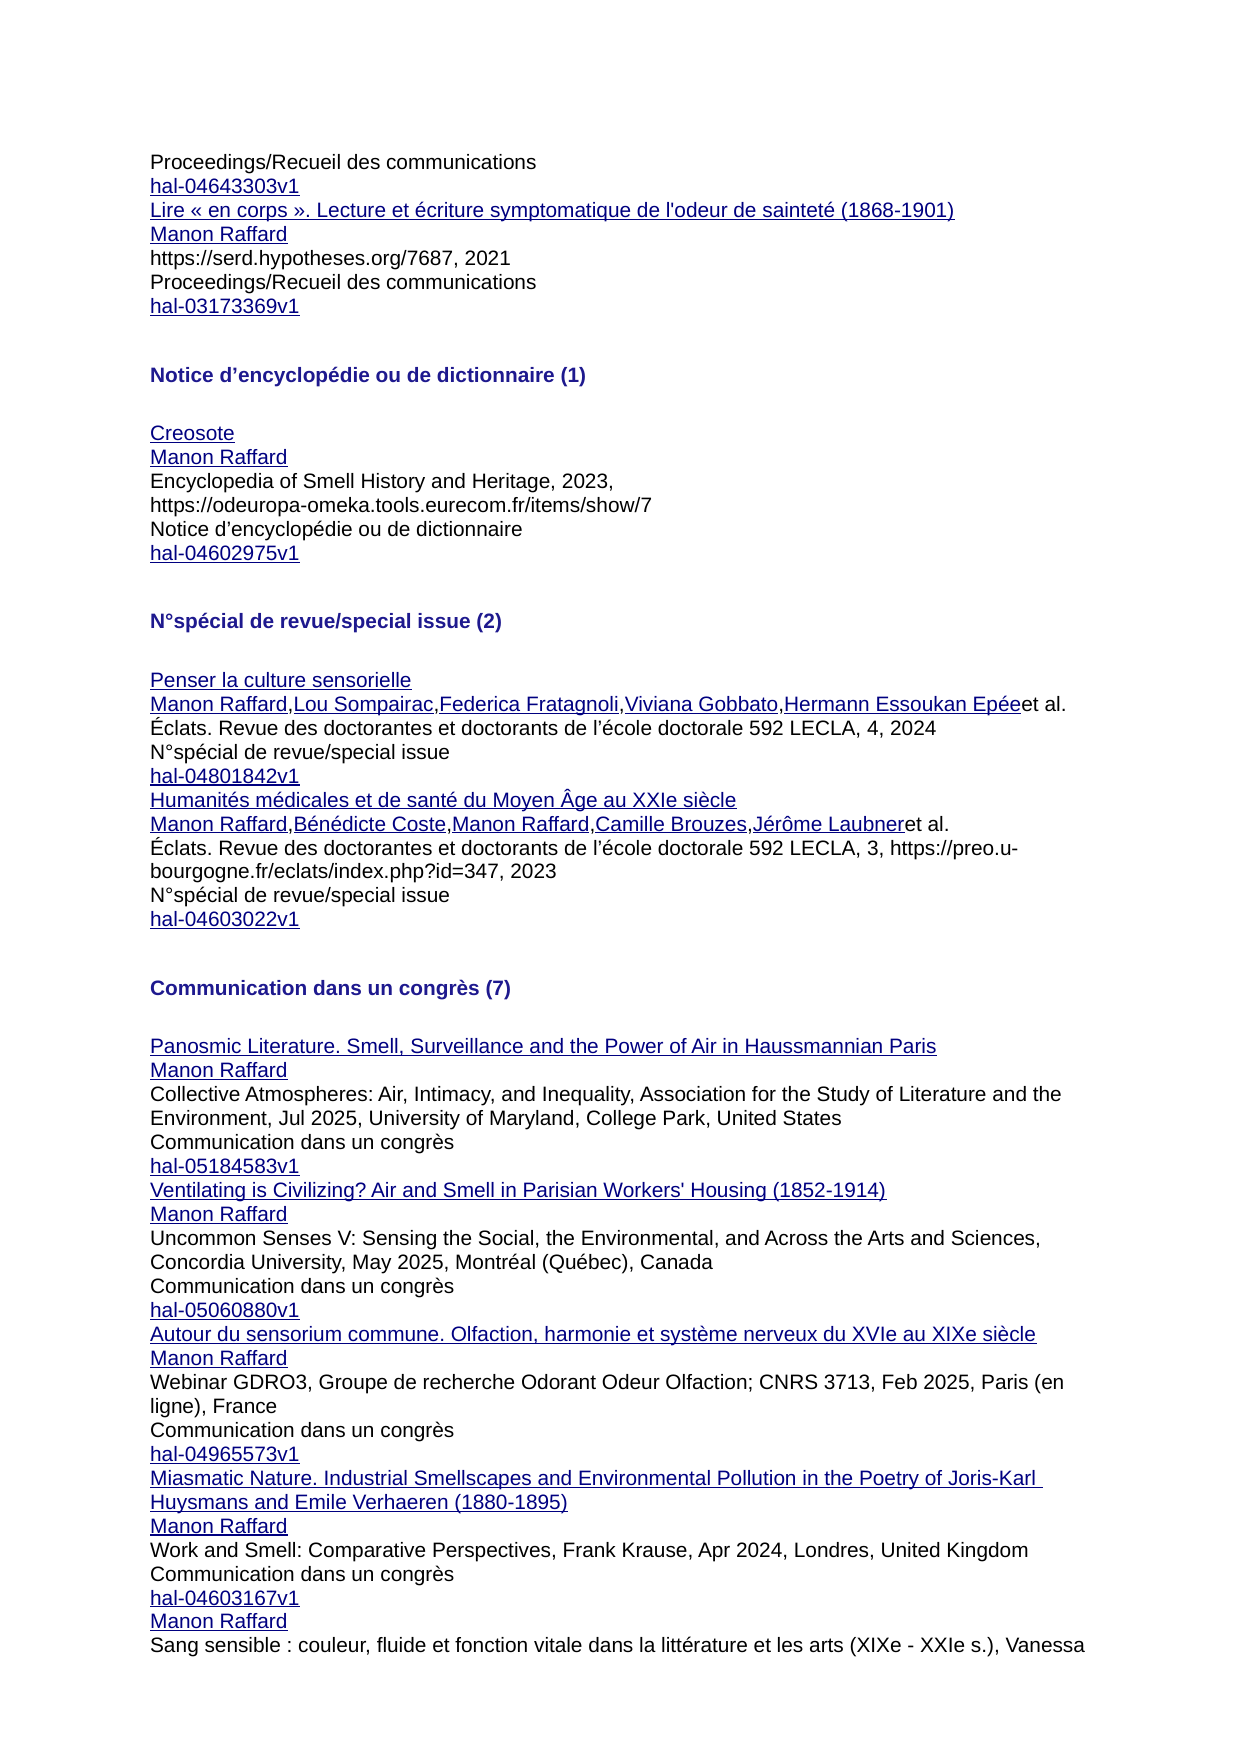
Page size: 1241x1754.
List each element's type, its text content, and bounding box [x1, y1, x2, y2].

subtitle Communication dans un congrès (7) [150, 976, 1090, 1000]
table_cell Miasmatic Nature. Industrial Smellscapes and Environmental Pollution in the Poetry of Joris-Karl Huysmans and Emile Verhaeren (1880-1895) Manon Raffard Work and Smell: Comparative Perspectives, Frank Krause, Apr 2024, Londres, United Kingdom Communication dans un congrès hal-04603167v1 [150, 1466, 1090, 1609]
table_header Creosote Manon Raffard Encyclopedia of Smell History and Heritage, 2023, https://odeuropa-omeka.tools.eurecom.fr/items/show/7 Notice d’encyclopédie ou de dictionnaire hal-04602975v1 [150, 421, 1090, 564]
table_cell Sang et Encens : penser la chair et le sacré dans la littérature décadente Manon Raffard Sang sensible : couleur, fluide et fonction vitale dans la littérature et les arts (XIXe - XXIe s.), Vanessa Besand; Irène Le Roy Ladurie, Apr 2023, Dijon (Bourgogne), France Communication dans un congrès hal-04298237v1 [150, 1609, 1090, 1657]
subtitle N°spécial de revue/special issue (2) [150, 609, 1090, 633]
subtitle Notice d’encyclopédie ou de dictionnaire (1) [150, 362, 1090, 386]
table_header Penser la culture sensorielle Manon Raffard,Lou Sompairac,Federica Fratagnoli,Viviana Gobbato,Hermann Essoukan Epéeet al. Éclats. Revue des doctorantes et doctorants de l’école doctorale 592 LECLA, 4, 2024 N°spécial de revue/special issue hal-04801842v1 [150, 668, 1090, 787]
table_cell Lire « en corps ». Lecture et écriture symptomatique de l'odeur de sainteté (1868-1901) Manon Raffard https://serd.hypotheses.org/7687, 2021 Proceedings/Recueil des communications hal-03173369v1 [150, 198, 1090, 318]
table_header Panosmic Literature. Smell, Surveillance and the Power of Air in Haussmannian Paris Manon Raffard Collective Atmospheres: Air, Intimacy, and Inequality, Association for the Study of Literature and the Environment, Jul 2025, University of Maryland, College Park, United States Communication dans un congrès hal-05184583v1 [150, 1034, 1090, 1178]
table_cell Autour du sensorium commune. Olfaction, harmonie et système nerveux du XVIe au XIXe siècle Manon Raffard Webinar GDRO3, Groupe de recherche Odorant Odeur Olfaction; CNRS 3713, Feb 2025, Paris (en ligne), France Communication dans un congrès hal-04965573v1 [150, 1322, 1090, 1466]
table_header Proceedings/Recueil des communications hal-04643303v1 [150, 150, 1090, 198]
table_cell Ventilating is Civilizing? Air and Smell in Parisian Workers' Housing (1852-1914) Manon Raffard Uncommon Senses V: Sensing the Social, the Environmental, and Across the Arts and Sciences, Concordia University, May 2025, Montréal (Québec), Canada Communication dans un congrès hal-05060880v1 [150, 1178, 1090, 1322]
table_cell Humanités médicales et de santé du Moyen Âge au XXIe siècle Manon Raffard,Bénédicte Coste,Manon Raffard,Camille Brouzes,Jérôme Laubneret al. Éclats. Revue des doctorantes et doctorants de l’école doctorale 592 LECLA, 3, https://preo.u-bourgogne.fr/eclats/index.php?id=347, 2023 N°spécial de revue/special issue hal-04603022v1 [150, 788, 1090, 931]
